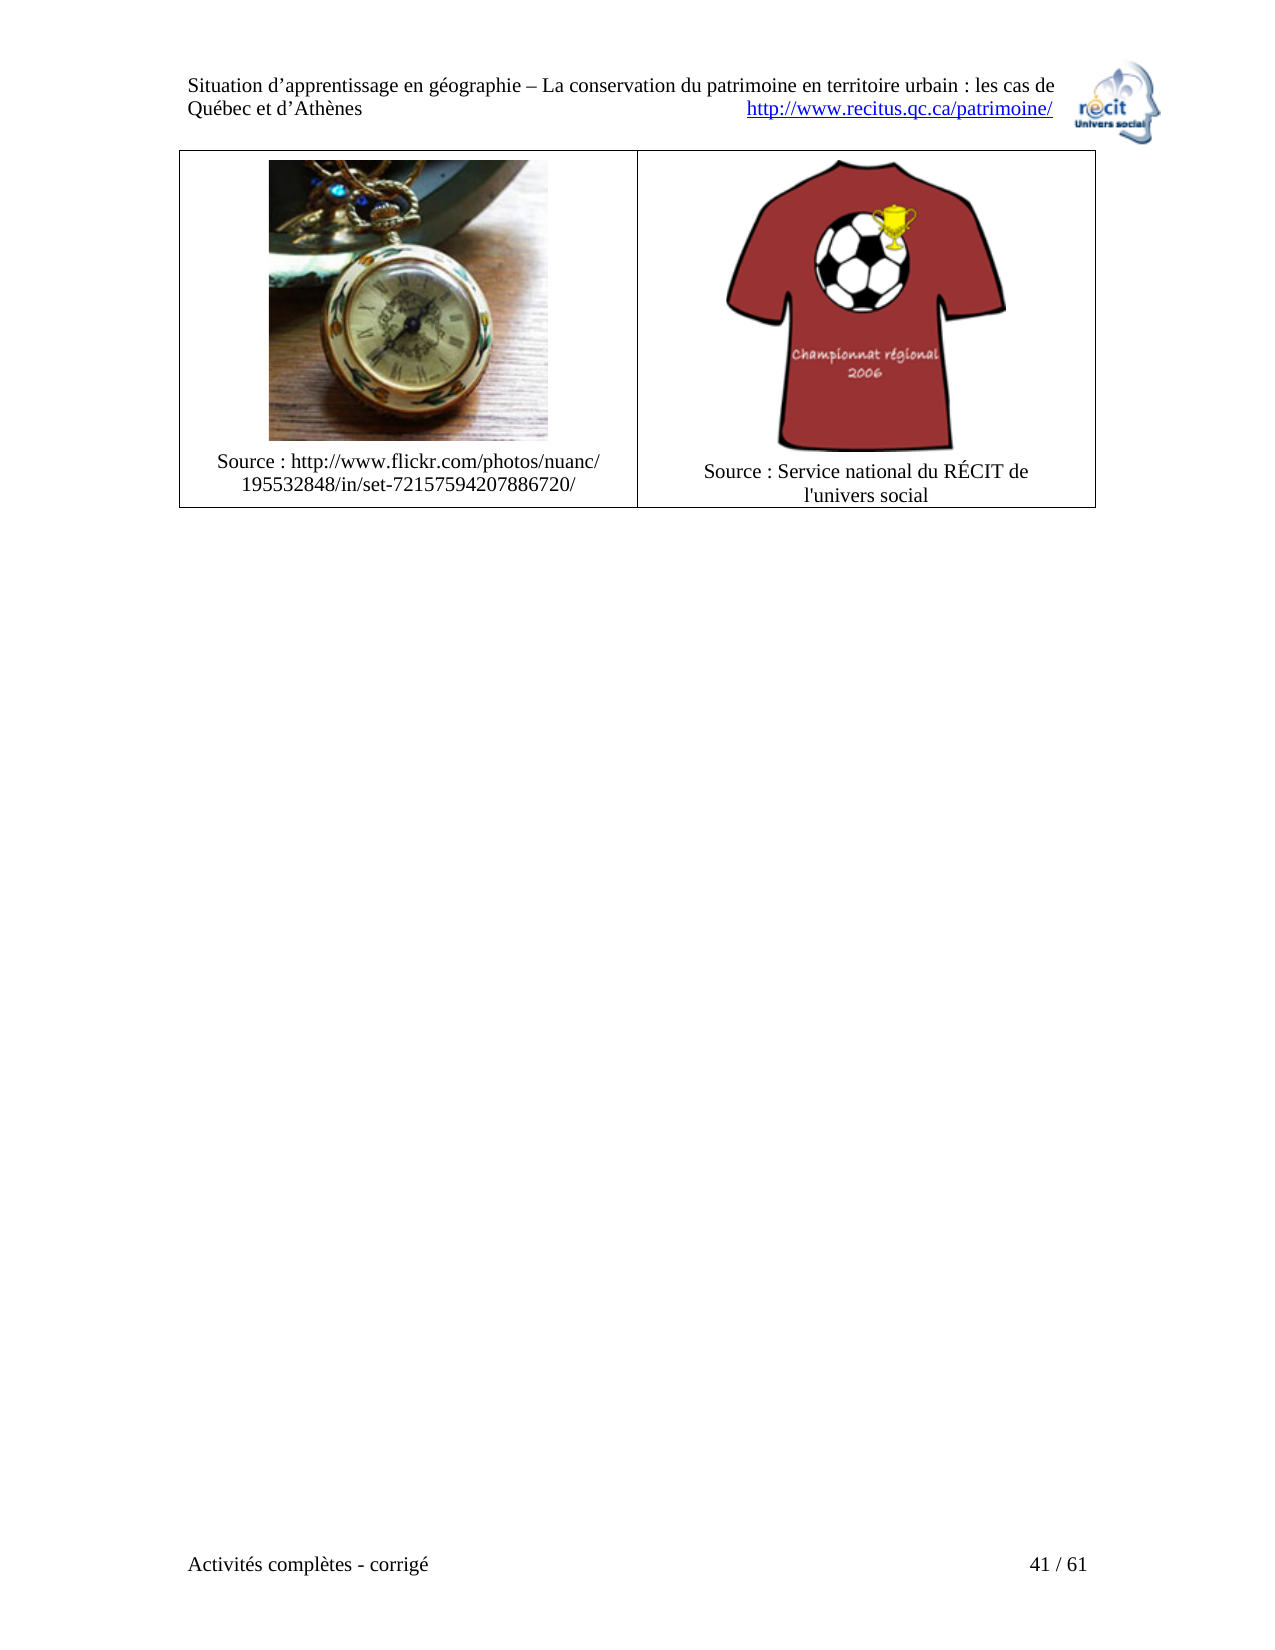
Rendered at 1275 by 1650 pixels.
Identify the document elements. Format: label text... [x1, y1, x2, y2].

table_cell Source : Service national du RÉCIT de l'univers social [638, 151, 1095, 507]
picture [1070, 57, 1161, 146]
table_cell Source : http://www.flickr.com/photos/nuanc/ 195532848/in/set-72157594207886720/ [180, 151, 637, 507]
picture [268, 160, 548, 441]
picture [726, 160, 1006, 452]
